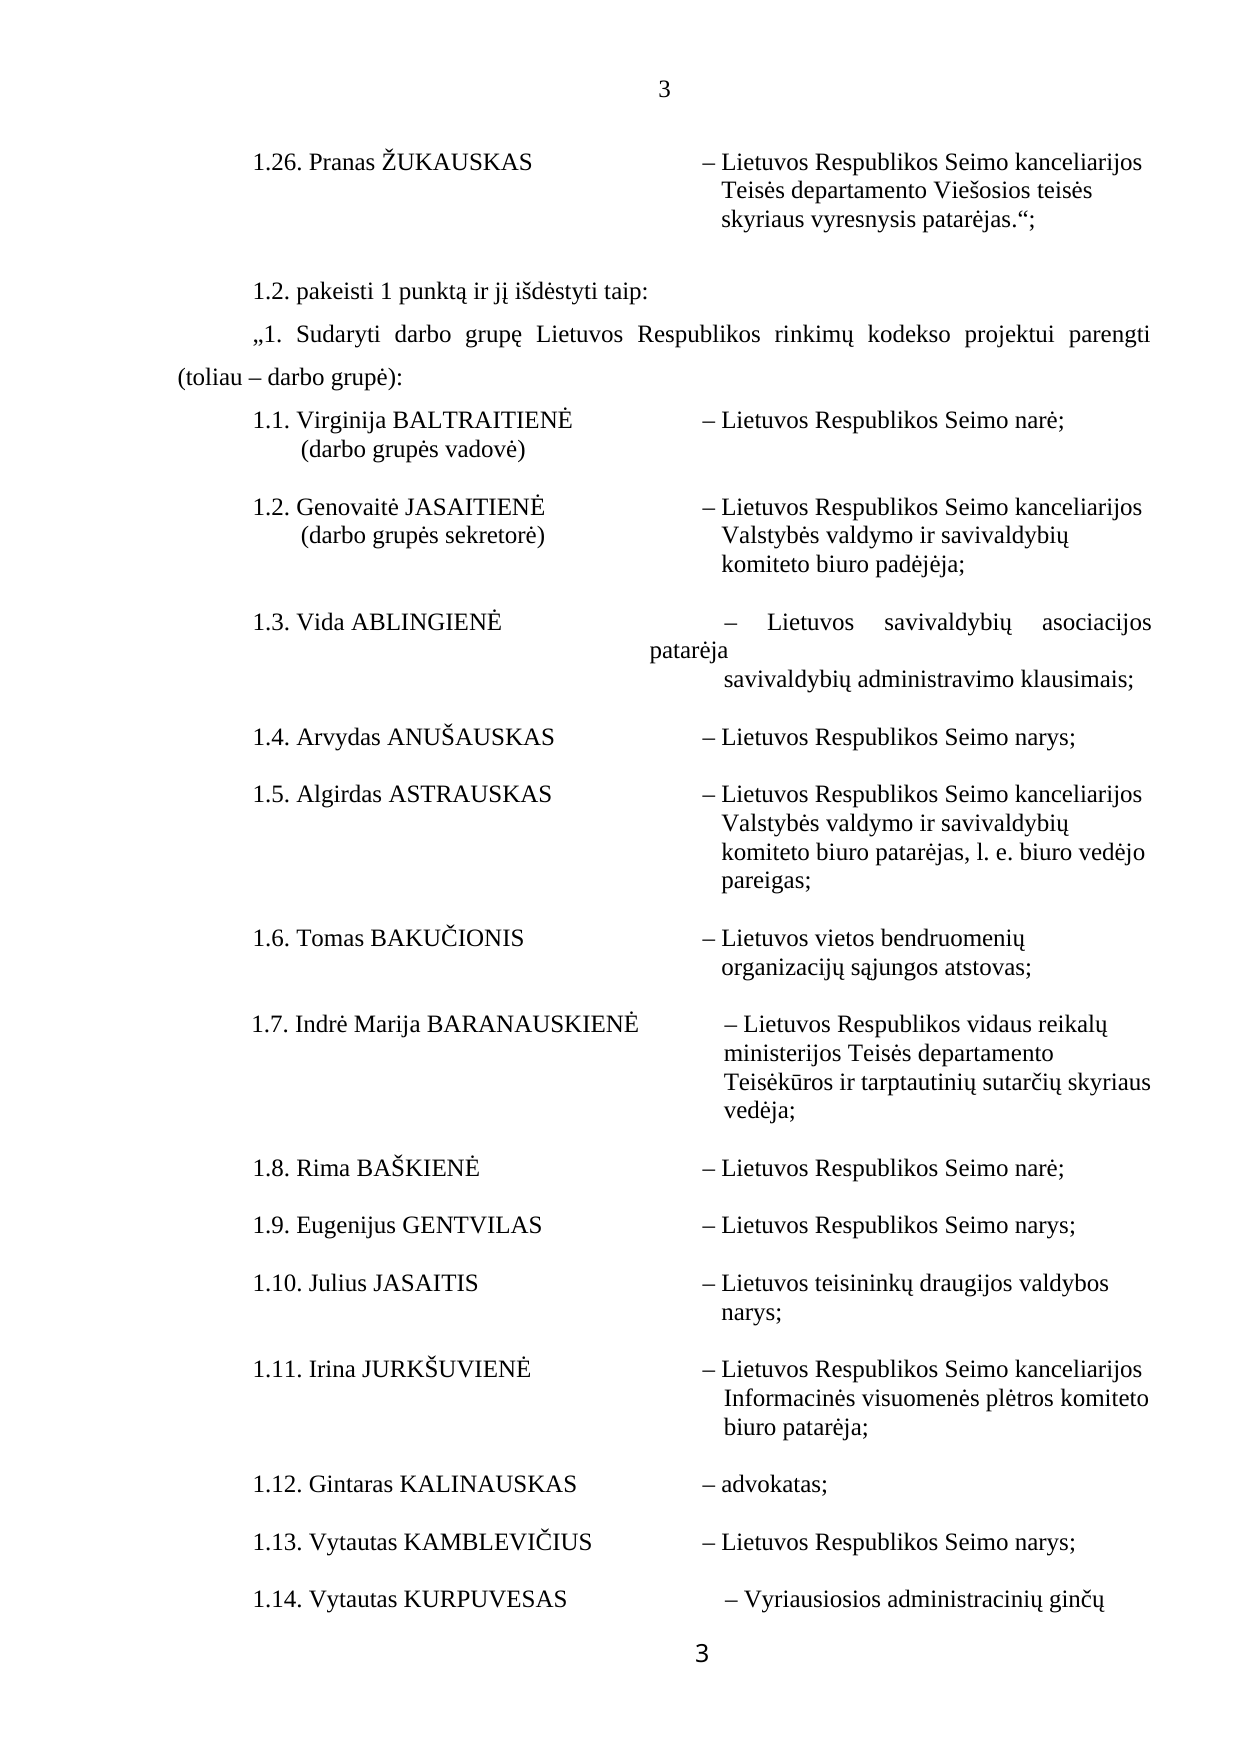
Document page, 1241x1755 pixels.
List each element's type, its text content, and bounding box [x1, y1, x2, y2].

text narys; [177, 1297, 1152, 1326]
text savivaldybių administravimo klausimais; [252, 664, 1152, 693]
text Teisės departamento Viešosios teisės [177, 176, 1152, 204]
text organizacijų sąjungos atstovas; [177, 952, 1152, 981]
text 1.2. pakeisti 1 punktą ir jį išdėstyti taip: [177, 276, 1152, 305]
text 1.7. Indrė Marija BARANAUSKIENĖ – Lietuvos Respublikos vidaus reikalų [251, 1009, 1152, 1038]
text Valstybės valdymo ir savivaldybių [177, 808, 1152, 837]
text 1.13. Vytautas KAMBLEVIČIUS – Lietuvos Respublikos Seimo narys; [177, 1527, 1152, 1556]
text 1.3. Vida ABLINGIENĖ – Lietuvos savivaldybių asociacijos patarėja [252, 607, 1152, 664]
text 1.10. Julius JASAITIS – Lietuvos teisininkų draugijos valdybos [177, 1268, 1152, 1297]
text 1.1. Virginija BALTRAITIENĖ – Lietuvos Respublikos Seimo narė; [177, 406, 1152, 434]
text 1.6. Tomas BAKUČIONIS – Lietuvos vietos bendruomenių [177, 923, 1152, 952]
text 1.11. Irina JURKŠUVIENĖ – Lietuvos Respublikos Seimo kanceliarijos [252, 1354, 1152, 1383]
text 1.14. Vytautas KURPUVESAS – Vyriausiosios administracinių ginčų [252, 1584, 1152, 1613]
text 1.12. Gintaras KALINAUSKAS – advokatas; [177, 1469, 1152, 1498]
text komiteto biuro patarėjas, l. e. biuro vedėjo [177, 837, 1152, 866]
text „1. Sudaryti darbo grupę Lietuvos Respublikos rinkimų kodekso projektui parengti (toliau – darbo grupė): [177, 319, 1152, 391]
text (darbo grupės vadovė) [177, 434, 1152, 463]
text Informacinės visuomenės plėtros komiteto [627, 1383, 1152, 1412]
text ministerijos Teisės departamento [649, 1038, 1152, 1067]
text 1.9. Eugenijus GENTVILAS – Lietuvos Respublikos Seimo narys; [177, 1211, 1152, 1239]
text 1.26. Pranas ŽUKAUSKAS – Lietuvos Respublikos Seimo kanceliarijos [177, 147, 1152, 176]
text (darbo grupės sekretorė) Valstybės valdymo ir savivaldybių [177, 521, 1152, 549]
text 1.5. Algirdas ASTRAUSKAS – Lietuvos Respublikos Seimo kanceliarijos [177, 779, 1152, 808]
text pareigas; [177, 866, 1152, 894]
text 1.2. Genovaitė JASAITIENĖ – Lietuvos Respublikos Seimo kanceliarijos [252, 492, 1152, 521]
text komiteto biuro padėjėja; [177, 549, 1152, 578]
text Teisėkūros ir tarptautinių sutarčių skyriaus [649, 1067, 1152, 1096]
text 1.4. Arvydas ANUŠAUSKAS – Lietuvos Respublikos Seimo narys; [177, 722, 1152, 751]
text biuro patarėja; [627, 1412, 1152, 1441]
text vedėja; [649, 1096, 1152, 1124]
text 1.8. Rima BAŠKIENĖ – Lietuvos Respublikos Seimo narė; [177, 1153, 1152, 1182]
text skyriaus vyresnysis patarėjas.“; [177, 204, 1152, 233]
